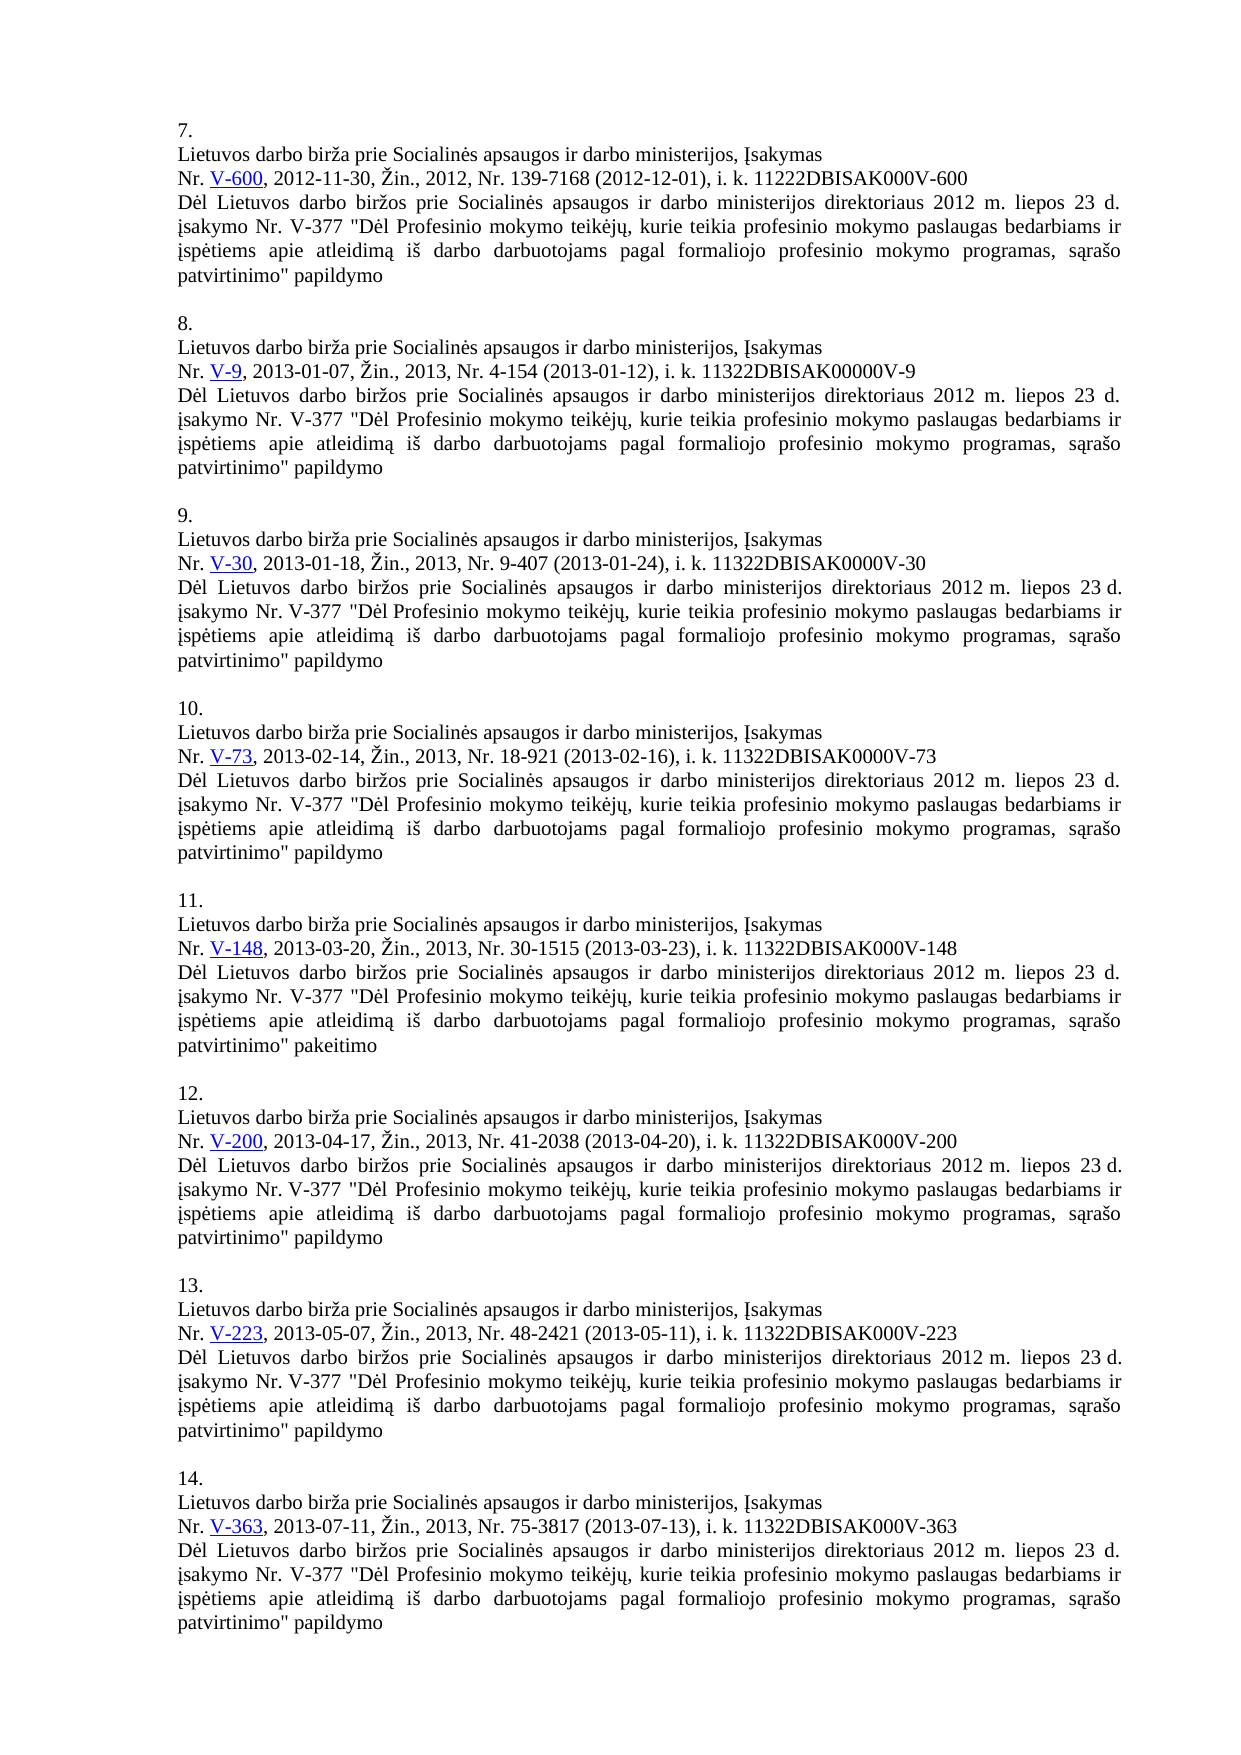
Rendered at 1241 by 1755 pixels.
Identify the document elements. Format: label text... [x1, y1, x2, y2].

text Lietuvos darbo birža prie Socialinės apsaugos ir darbo ministerijos, Įsakymas [177, 1490, 1122, 1514]
text Nr. V-148, 2013-03-20, Žin., 2013, Nr. 30-1515 (2013-03-23), i. k. 11322DBISAK000V-148 [177, 936, 1122, 960]
text 13. [177, 1273, 1122, 1297]
text Nr. V-9, 2013-01-07, Žin., 2013, Nr. 4-154 (2013-01-12), i. k. 11322DBISAK00000V-9 [177, 359, 1122, 383]
text Dėl Lietuvos darbo biržos prie Socialinės apsaugos ir darbo ministerijos direktoriaus 2012 m. liepos 23 d. įsakymo Nr. V-377 "Dėl Profesinio mokymo teikėjų, kurie teikia profesinio mokymo paslaugas bedarbiams ir įspėtiems apie atleidimą iš darbo darbuotojams pagal formaliojo profesinio mokymo programas, sąrašo patvirtinimo" papildymo [177, 575, 1122, 672]
text 7. [177, 118, 1122, 142]
text 10. [177, 696, 1122, 720]
text Lietuvos darbo birža prie Socialinės apsaugos ir darbo ministerijos, Įsakymas [177, 335, 1122, 359]
text Nr. V-30, 2013-01-18, Žin., 2013, Nr. 9-407 (2013-01-24), i. k. 11322DBISAK0000V-30 [177, 551, 1122, 575]
text 12. [177, 1081, 1122, 1105]
text Dėl Lietuvos darbo biržos prie Socialinės apsaugos ir darbo ministerijos direktoriaus 2012 m. liepos 23 d. įsakymo Nr. V-377 "Dėl Profesinio mokymo teikėjų, kurie teikia profesinio mokymo paslaugas bedarbiams ir įspėtiems apie atleidimą iš darbo darbuotojams pagal formaliojo profesinio mokymo programas, sąrašo patvirtinimo" papildymo [177, 1345, 1122, 1442]
text Nr. V-200, 2013-04-17, Žin., 2013, Nr. 41-2038 (2013-04-20), i. k. 11322DBISAK000V-200 [177, 1129, 1122, 1153]
text Dėl Lietuvos darbo biržos prie Socialinės apsaugos ir darbo ministerijos direktoriaus 2012 m. liepos 23 d. įsakymo Nr. V-377 "Dėl Profesinio mokymo teikėjų, kurie teikia profesinio mokymo paslaugas bedarbiams ir įspėtiems apie atleidimą iš darbo darbuotojams pagal formaliojo profesinio mokymo programas, sąrašo patvirtinimo" papildymo [177, 383, 1122, 479]
text Lietuvos darbo birža prie Socialinės apsaugos ir darbo ministerijos, Įsakymas [177, 527, 1122, 551]
text 8. [177, 311, 1122, 335]
text Lietuvos darbo birža prie Socialinės apsaugos ir darbo ministerijos, Įsakymas [177, 1105, 1122, 1129]
text 14. [177, 1466, 1122, 1490]
text Dėl Lietuvos darbo biržos prie Socialinės apsaugos ir darbo ministerijos direktoriaus 2012 m. liepos 23 d. įsakymo Nr. V-377 "Dėl Profesinio mokymo teikėjų, kurie teikia profesinio mokymo paslaugas bedarbiams ir įspėtiems apie atleidimą iš darbo darbuotojams pagal formaliojo profesinio mokymo programas, sąrašo patvirtinimo" papildymo [177, 1153, 1122, 1249]
text Lietuvos darbo birža prie Socialinės apsaugos ir darbo ministerijos, Įsakymas [177, 720, 1122, 744]
text Nr. V-363, 2013-07-11, Žin., 2013, Nr. 75-3817 (2013-07-13), i. k. 11322DBISAK000V-363 [177, 1514, 1122, 1538]
text Lietuvos darbo birža prie Socialinės apsaugos ir darbo ministerijos, Įsakymas [177, 142, 1122, 166]
text Dėl Lietuvos darbo biržos prie Socialinės apsaugos ir darbo ministerijos direktoriaus 2012 m. liepos 23 d. įsakymo Nr. V-377 "Dėl Profesinio mokymo teikėjų, kurie teikia profesinio mokymo paslaugas bedarbiams ir įspėtiems apie atleidimą iš darbo darbuotojams pagal formaliojo profesinio mokymo programas, sąrašo patvirtinimo" papildymo [177, 190, 1122, 287]
text Dėl Lietuvos darbo biržos prie Socialinės apsaugos ir darbo ministerijos direktoriaus 2012 m. liepos 23 d. įsakymo Nr. V-377 "Dėl Profesinio mokymo teikėjų, kurie teikia profesinio mokymo paslaugas bedarbiams ir įspėtiems apie atleidimą iš darbo darbuotojams pagal formaliojo profesinio mokymo programas, sąrašo patvirtinimo" pakeitimo [177, 960, 1122, 1057]
text Nr. V-223, 2013-05-07, Žin., 2013, Nr. 48-2421 (2013-05-11), i. k. 11322DBISAK000V-223 [177, 1321, 1122, 1345]
text Dėl Lietuvos darbo biržos prie Socialinės apsaugos ir darbo ministerijos direktoriaus 2012 m. liepos 23 d. įsakymo Nr. V-377 "Dėl Profesinio mokymo teikėjų, kurie teikia profesinio mokymo paslaugas bedarbiams ir įspėtiems apie atleidimą iš darbo darbuotojams pagal formaliojo profesinio mokymo programas, sąrašo patvirtinimo" papildymo [177, 1538, 1122, 1634]
text Nr. V-73, 2013-02-14, Žin., 2013, Nr. 18-921 (2013-02-16), i. k. 11322DBISAK0000V-73 [177, 744, 1122, 768]
text 9. [177, 503, 1122, 527]
text Lietuvos darbo birža prie Socialinės apsaugos ir darbo ministerijos, Įsakymas [177, 912, 1122, 936]
text Nr. V-600, 2012-11-30, Žin., 2012, Nr. 139-7168 (2012-12-01), i. k. 11222DBISAK000V-600 [177, 166, 1122, 190]
text Lietuvos darbo birža prie Socialinės apsaugos ir darbo ministerijos, Įsakymas [177, 1297, 1122, 1321]
text Dėl Lietuvos darbo biržos prie Socialinės apsaugos ir darbo ministerijos direktoriaus 2012 m. liepos 23 d. įsakymo Nr. V-377 "Dėl Profesinio mokymo teikėjų, kurie teikia profesinio mokymo paslaugas bedarbiams ir įspėtiems apie atleidimą iš darbo darbuotojams pagal formaliojo profesinio mokymo programas, sąrašo patvirtinimo" papildymo [177, 768, 1122, 864]
text 11. [177, 888, 1122, 912]
